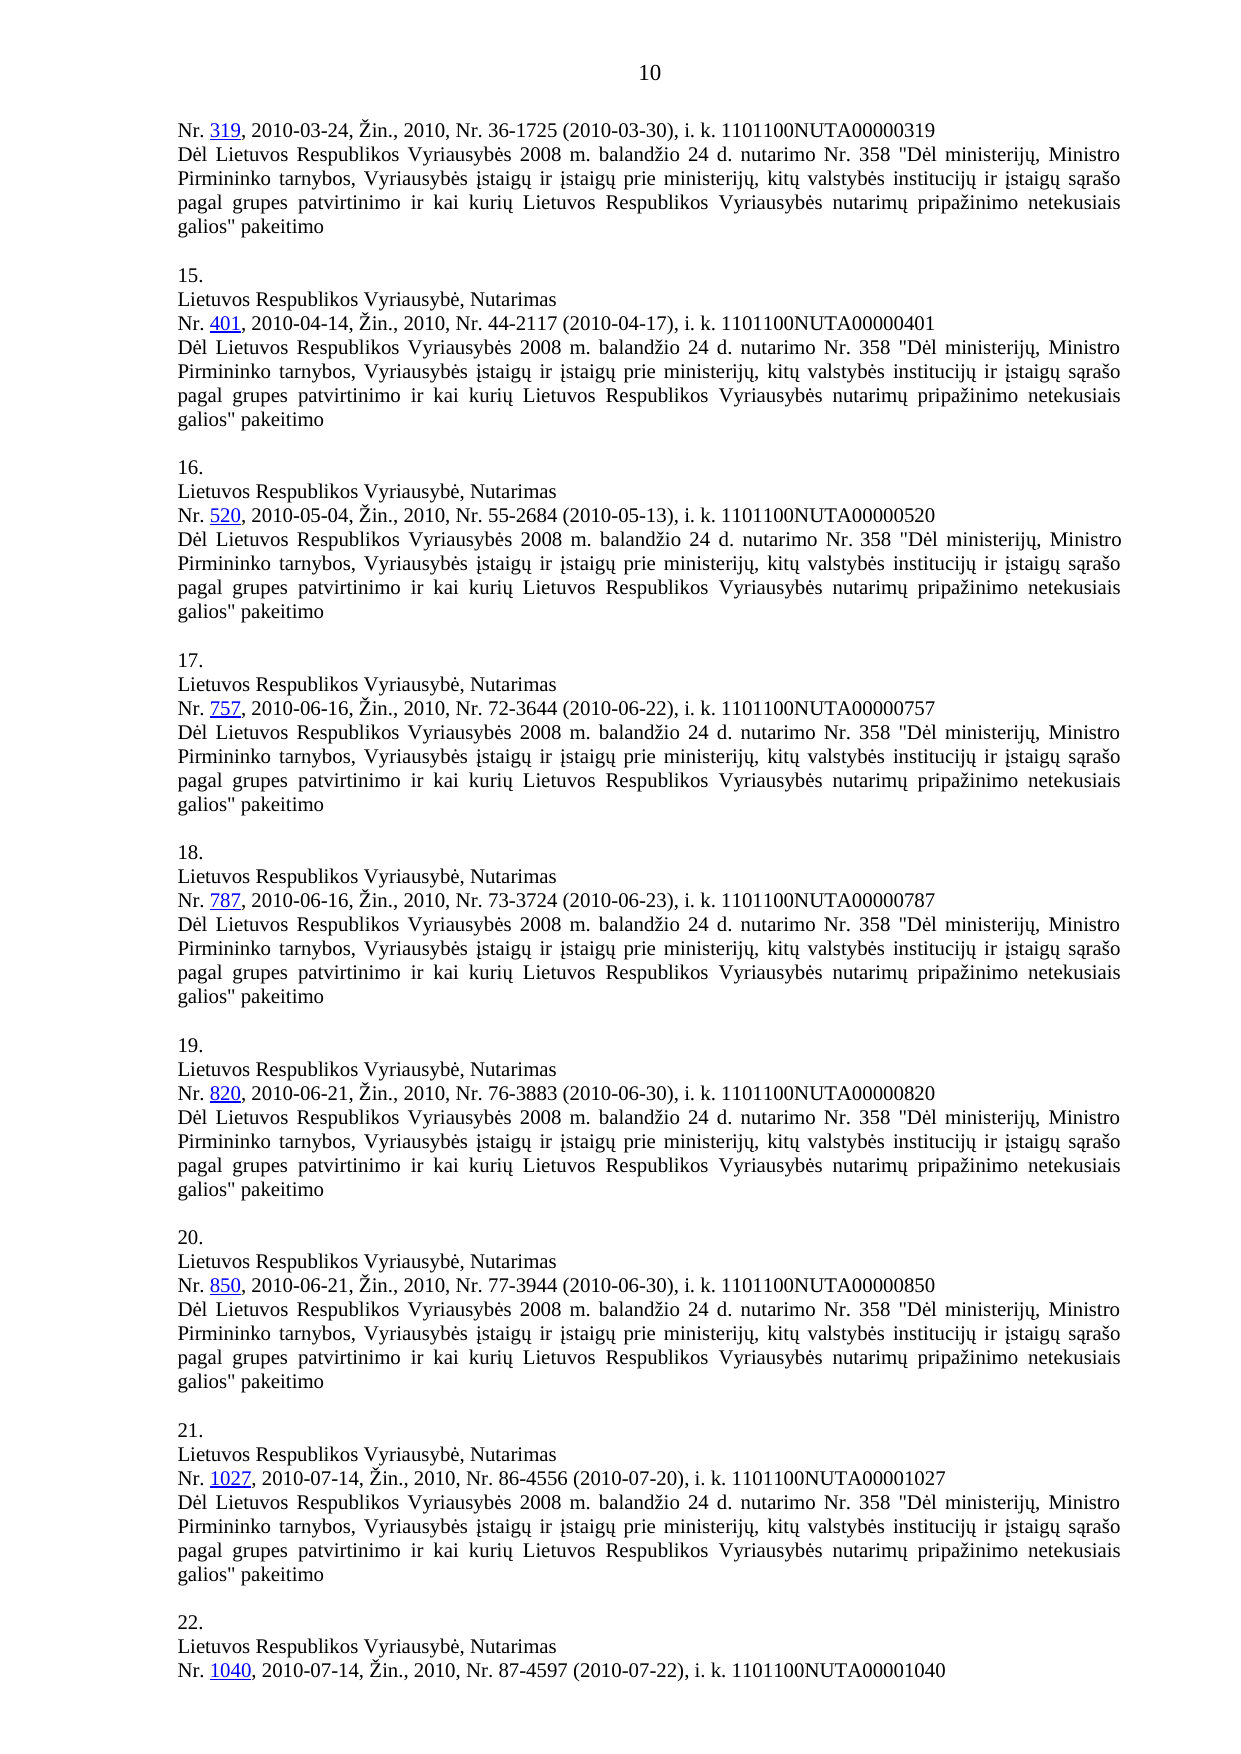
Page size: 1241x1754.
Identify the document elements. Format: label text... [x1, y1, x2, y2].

text Nr. 820, 2010-06-21, Žin., 2010, Nr. 76-3883 (2010-06-30), i. k. 1101100NUTA00000820 [177, 1081, 1122, 1105]
text Dėl Lietuvos Respublikos Vyriausybės 2008 m. balandžio 24 d. nutarimo Nr. 358 "Dėl ministerijų, Ministro Pirmininko tarnybos, Vyriausybės įstaigų ir įstaigų prie ministerijų, kitų valstybės institucijų ir įstaigų sąrašo pagal grupes patvirtinimo ir kai kurių Lietuvos Respublikos Vyriausybės nutarimų pripažinimo netekusiais galios" pakeitimo [177, 142, 1122, 238]
text Nr. 401, 2010-04-14, Žin., 2010, Nr. 44-2117 (2010-04-17), i. k. 1101100NUTA00000401 [177, 311, 1122, 335]
text Nr. 319, 2010-03-24, Žin., 2010, Nr. 36-1725 (2010-03-30), i. k. 1101100NUTA00000319 [177, 118, 1122, 142]
text 15. [177, 262, 1122, 287]
text Dėl Lietuvos Respublikos Vyriausybės 2008 m. balandžio 24 d. nutarimo Nr. 358 "Dėl ministerijų, Ministro Pirmininko tarnybos, Vyriausybės įstaigų ir įstaigų prie ministerijų, kitų valstybės institucijų ir įstaigų sąrašo pagal grupes patvirtinimo ir kai kurių Lietuvos Respublikos Vyriausybės nutarimų pripažinimo netekusiais galios" pakeitimo [177, 1297, 1122, 1393]
text Lietuvos Respublikos Vyriausybė, Nutarimas [177, 287, 1122, 311]
text Nr. 757, 2010-06-16, Žin., 2010, Nr. 72-3644 (2010-06-22), i. k. 1101100NUTA00000757 [177, 696, 1122, 720]
text Lietuvos Respublikos Vyriausybė, Nutarimas [177, 672, 1122, 696]
text Dėl Lietuvos Respublikos Vyriausybės 2008 m. balandžio 24 d. nutarimo Nr. 358 "Dėl ministerijų, Ministro Pirmininko tarnybos, Vyriausybės įstaigų ir įstaigų prie ministerijų, kitų valstybės institucijų ir įstaigų sąrašo pagal grupes patvirtinimo ir kai kurių Lietuvos Respublikos Vyriausybės nutarimų pripažinimo netekusiais galios" pakeitimo [177, 1105, 1122, 1201]
text 22. [177, 1610, 1122, 1634]
text Lietuvos Respublikos Vyriausybė, Nutarimas [177, 479, 1122, 503]
text Nr. 520, 2010-05-04, Žin., 2010, Nr. 55-2684 (2010-05-13), i. k. 1101100NUTA00000520 [177, 503, 1122, 527]
text 17. [177, 647, 1122, 672]
text Dėl Lietuvos Respublikos Vyriausybės 2008 m. balandžio 24 d. nutarimo Nr. 358 "Dėl ministerijų, Ministro Pirmininko tarnybos, Vyriausybės įstaigų ir įstaigų prie ministerijų, kitų valstybės institucijų ir įstaigų sąrašo pagal grupes patvirtinimo ir kai kurių Lietuvos Respublikos Vyriausybės nutarimų pripažinimo netekusiais galios" pakeitimo [177, 912, 1122, 1008]
text Dėl Lietuvos Respublikos Vyriausybės 2008 m. balandžio 24 d. nutarimo Nr. 358 "Dėl ministerijų, Ministro Pirmininko tarnybos, Vyriausybės įstaigų ir įstaigų prie ministerijų, kitų valstybės institucijų ir įstaigų sąrašo pagal grupes patvirtinimo ir kai kurių Lietuvos Respublikos Vyriausybės nutarimų pripažinimo netekusiais galios" pakeitimo [177, 527, 1122, 623]
text 16. [177, 455, 1122, 479]
text Lietuvos Respublikos Vyriausybė, Nutarimas [177, 864, 1122, 888]
text Nr. 850, 2010-06-21, Žin., 2010, Nr. 77-3944 (2010-06-30), i. k. 1101100NUTA00000850 [177, 1273, 1122, 1297]
text Nr. 787, 2010-06-16, Žin., 2010, Nr. 73-3724 (2010-06-23), i. k. 1101100NUTA00000787 [177, 888, 1122, 912]
text 21. [177, 1417, 1122, 1442]
text Dėl Lietuvos Respublikos Vyriausybės 2008 m. balandžio 24 d. nutarimo Nr. 358 "Dėl ministerijų, Ministro Pirmininko tarnybos, Vyriausybės įstaigų ir įstaigų prie ministerijų, kitų valstybės institucijų ir įstaigų sąrašo pagal grupes patvirtinimo ir kai kurių Lietuvos Respublikos Vyriausybės nutarimų pripažinimo netekusiais galios" pakeitimo [177, 1490, 1122, 1586]
text Dėl Lietuvos Respublikos Vyriausybės 2008 m. balandžio 24 d. nutarimo Nr. 358 "Dėl ministerijų, Ministro Pirmininko tarnybos, Vyriausybės įstaigų ir įstaigų prie ministerijų, kitų valstybės institucijų ir įstaigų sąrašo pagal grupes patvirtinimo ir kai kurių Lietuvos Respublikos Vyriausybės nutarimų pripažinimo netekusiais galios" pakeitimo [177, 335, 1122, 431]
text Nr. 1027, 2010-07-14, Žin., 2010, Nr. 86-4556 (2010-07-20), i. k. 1101100NUTA00001027 [177, 1466, 1122, 1490]
text Nr. 1040, 2010-07-14, Žin., 2010, Nr. 87-4597 (2010-07-22), i. k. 1101100NUTA00001040 [177, 1658, 1122, 1682]
text 20. [177, 1225, 1122, 1249]
text Lietuvos Respublikos Vyriausybė, Nutarimas [177, 1442, 1122, 1466]
text Lietuvos Respublikos Vyriausybė, Nutarimas [177, 1057, 1122, 1081]
text 19. [177, 1032, 1122, 1057]
text Lietuvos Respublikos Vyriausybė, Nutarimas [177, 1634, 1122, 1658]
text 18. [177, 840, 1122, 864]
text Lietuvos Respublikos Vyriausybė, Nutarimas [177, 1249, 1122, 1273]
text Dėl Lietuvos Respublikos Vyriausybės 2008 m. balandžio 24 d. nutarimo Nr. 358 "Dėl ministerijų, Ministro Pirmininko tarnybos, Vyriausybės įstaigų ir įstaigų prie ministerijų, kitų valstybės institucijų ir įstaigų sąrašo pagal grupes patvirtinimo ir kai kurių Lietuvos Respublikos Vyriausybės nutarimų pripažinimo netekusiais galios" pakeitimo [177, 720, 1122, 816]
